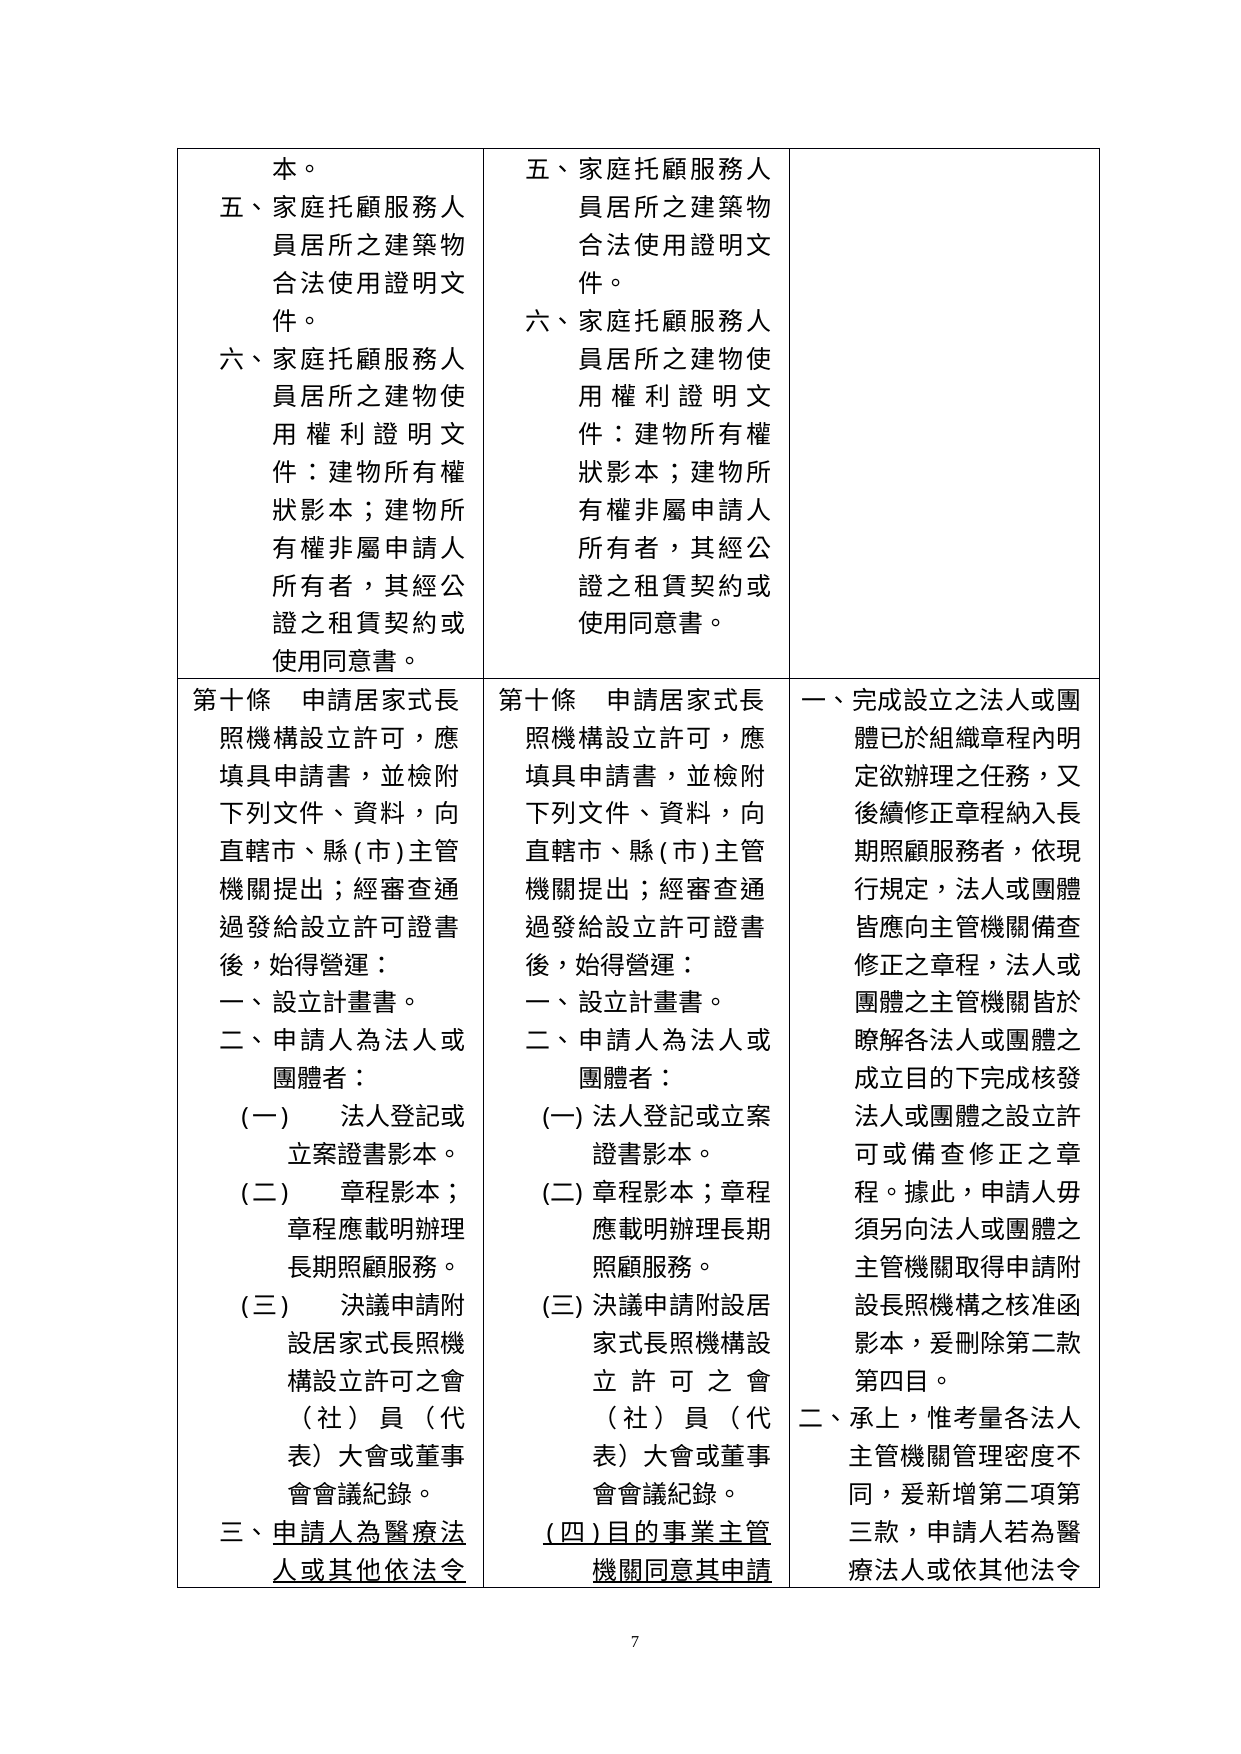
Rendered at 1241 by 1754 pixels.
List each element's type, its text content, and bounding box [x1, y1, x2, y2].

table_cell 第十條 申請居家式長照機構設立許可，應填具申請書，並檢附下列文件、資料，向直轄市、縣(市)主管機關提出；經審查通過發給設立許可證書後，始得營運： 設立計畫書。 申請人為法人或團體者： 法人登記或立案證書影本。 章程影本；章程應載明辦理長期照顧服務。 決議申請附設居家式長照機構設立許可之會（社）員（代表）大會或董事會會議紀錄。 申請人為醫療法人或其他依法令規定應先取得法人主管機關許可者：應檢附該主管機關同意其申請附設居家式長照機構之核准函影本。 申請人為私立學校之校長者：學校主管機關依私立學校法第五十條規定，同意其申請設立居家式長照機構之核准函影本。 五、申請人為公司或商號者，其所營事業登記預查證明文件影本；證明文件應載明辦理長期照顧服務。 六、負責人無第五條各款規定之切結書及警察刑事紀錄證明。 七、其他經直轄市、縣(市)主管機關規定之文件、資料。 [178, 679, 483, 1587]
table_cell 一、完成設立之法人或團體已於組織章程內明定欲辦理之任務，又後續修正章程納入長期照顧服務者，依現行規定，法人或團體皆應向主管機關備查修正之章程，法人或團體之主管機關皆於瞭解各法人或團體之成立目的下完成核發法人或團體之設立許可或備查修正之章程。據此，申請人毋須另向法人或團體之主管機關取得申請附設長照機構之核准函影本，爰刪除第二款第四目。 二、承上，惟考量各法人主管機關管理密度不同，爰新增第二項第三款，申請人若為醫療法人或依其他法令 [790, 679, 1099, 1587]
table_cell 第八條 申請提供家庭托顧服務之長照機構籌設許可，以個人為限，應填具申請書，並檢附下列文件、資料，向直轄市、縣（市）主管機關提出： 最近三個月之健康檢查合格證明及二吋正面脫帽半身照片。 負責人無第五條各款規定之切結書及警察刑事紀錄證明。 家庭托顧服務人員資格證明文件。 身分證明文件影本。 家庭托顧服務人員居所之建築物合法使用證明文件。 家庭托顧服務人員居所之建物使用權利證明文件：建物所有權狀影本；建物所有權非屬申請人所有者，其經公證之租賃契約或使用同意書。 [178, 149, 483, 678]
table_cell 第十條 申請居家式長照機構設立許可，應填具申請書，並檢附下列文件、資料，向直轄市、縣(市)主管機關提出；經審查通過發給設立許可證書後，始得營運： 設立計畫書。 申請人為法人或團體者： 法人登記或立案證書影本。 章程影本；章程應載明辦理長期照顧服務。 決議申請附設居家式長照機構設立許可之會（社）員（代表）大會或董事會會議紀錄。 (四)目的事業主管機關同意其申請附設前項機構之核准函影本。 申請人為公司或商號者，其所營事業登記預查證明文件影本；證明文件應載明辦理長期照顧服務。 負責人無第五條各款規定之切結書及警察刑事紀錄證明。 其他經直轄市、縣(市)主管機關規定之文件、資料。 [484, 679, 789, 1587]
table_cell 第八條 申請提供家庭托顧服務之長照機構籌設許可，應填具申請書，並檢附下列文件、資料，向直轄市、縣（市）主管機關提出： 最近三個月之健康檢查合格證明及二吋正面脫帽半身照片。 負責人無第五條各款規定之切結書及警察刑事紀錄證明。 家庭托顧服務人員資格證明文件。 身分證明文件影本。 家庭托顧服務人員居所之建築物合法使用證明文件。 家庭托顧服務人員居所之建物使用權利證明文件：建物所有權狀影本；建物所有權非屬申請人所有者，其經公證之租賃契約或使用同意書。 [484, 149, 789, 678]
table_cell [790, 149, 1099, 678]
